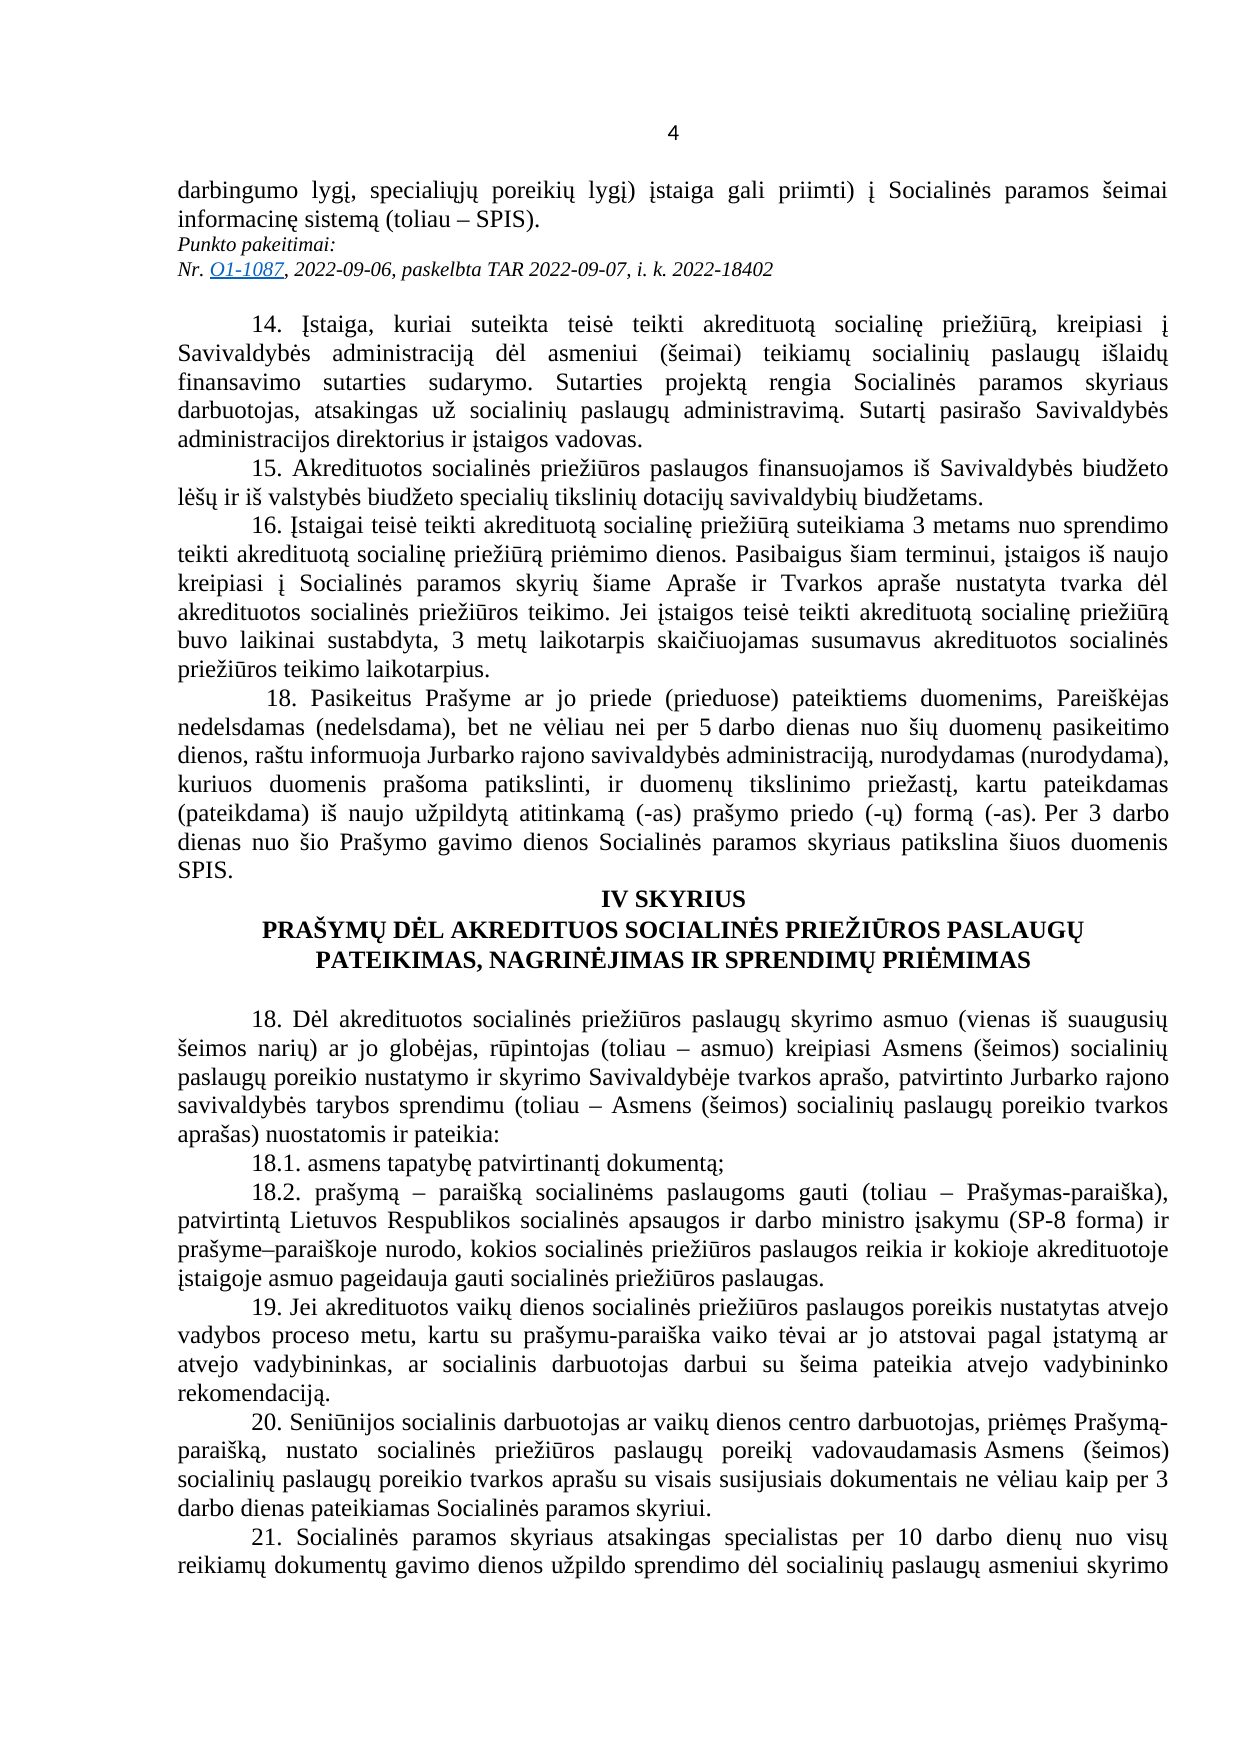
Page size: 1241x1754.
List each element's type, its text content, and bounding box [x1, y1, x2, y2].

text 16. Įstaigai teisė teikti akredituotą socialinę priežiūrą suteikiama 3 metams nuo sprendimo teikti akredituotą socialinę priežiūrą priėmimo dienos. Pasibaigus šiam terminui, įstaigos iš naujo kreipiasi į Socialinės paramos skyrių šiame Apraše ir Tvarkos apraše nustatyta tvarka dėl akredituotos socialinės priežiūros teikimo. Jei įstaigos teisė teikti akredituotą socialinę priežiūrą buvo laikinai sustabdyta, 3 metų laikotarpis skaičiuojamas susumavus akredituotos socialinės priežiūros teikimo laikotarpius. [177, 511, 1169, 683]
text 18.2. prašymą – paraišką socialinėms paslaugoms gauti (toliau – Prašymas-paraiška), patvirtintą Lietuvos Respublikos socialinės apsaugos ir darbo ministro įsakymu (SP-8 forma) ir prašyme–paraiškoje nurodo, kokios socialinės priežiūros paslaugos reikia ir kokioje akredituotoje įstaigoje asmuo pageidauja gauti socialinės priežiūros paslaugas. [177, 1177, 1169, 1292]
text Punkto pakeitimai: [177, 232, 1169, 256]
text 14. Įstaiga, kuriai suteikta teisė teikti akredituotą socialinę priežiūrą, kreipiasi į Savivaldybės administraciją dėl asmeniui (šeimai) teikiamų socialinių paslaugų išlaidų finansavimo sutarties sudarymo. Sutarties projektą rengia Socialinės paramos skyriaus darbuotojas, atsakingas už socialinių paslaugų administravimą. Sutartį pasirašo Savivaldybės administracijos direktorius ir įstaigos vadovas. [177, 309, 1169, 453]
text PRAŠYMŲ DĖL AKREDITUOS SOCIALINĖS PRIEŽIŪROS PASLAUGŲ PATEIKIMAS, NAGRINĖJIMAS IR SPRENDIMŲ PRIĖMIMAS [177, 915, 1169, 974]
text 20. Seniūnijos socialinis darbuotojas ar vaikų dienos centro darbuotojas, priėmęs Prašymą-paraišką, nustato socialinės priežiūros paslaugų poreikį vadovaudamasis Asmens (šeimos) socialinių paslaugų poreikio tvarkos aprašu su visais susijusiais dokumentais ne vėliau kaip per 3 darbo dienas pateikiamas Socialinės paramos skyriui. [177, 1407, 1169, 1522]
text 18. Pasikeitus Prašyme ar jo priede (prieduose) pateiktiems duomenims, Pareiškėjas nedelsdamas (nedelsdama), bet ne vėliau nei per 5 darbo dienas nuo šių duomenų pasikeitimo dienos, raštu informuoja Jurbarko rajono savivaldybės administraciją, nurodydamas (nurodydama), kuriuos duomenis prašoma patikslinti, ir duomenų tikslinimo priežastį, kartu pateikdamas (pateikdama) iš naujo užpildytą atitinkamą (-as) prašymo priedo (-ų) formą (-as). Per 3 darbo dienas nuo šio Prašymo gavimo dienos Socialinės paramos skyriaus patikslina šiuos duomenis SPIS. [177, 683, 1169, 884]
text 15. Akredituotos socialinės priežiūros paslaugos finansuojamos iš Savivaldybės biudžeto lėšų ir iš valstybės biudžeto specialių tikslinių dotacijų savivaldybių biudžetams. [177, 453, 1169, 511]
text darbingumo lygį, specialiųjų poreikių lygį) įstaiga gali priimti) į Socialinės paramos šeimai informacinę sistemą (toliau – SPIS). [177, 175, 1169, 232]
text 21. Socialinės paramos skyriaus atsakingas specialistas per 10 darbo dienų nuo visų reikiamų dokumentų gavimo dienos užpildo sprendimo dėl socialinių paslaugų asmeniui skyrimo [177, 1522, 1169, 1579]
text IV SKYRIUS [177, 884, 1169, 913]
text 19. Jei akredituotos vaikų dienos socialinės priežiūros paslaugos poreikis nustatytas atvejo vadybos proceso metu, kartu su prašymu-paraiška vaiko tėvai ar jo atstovai pagal įstatymą ar atvejo vadybininkas, ar socialinis darbuotojas darbui su šeima pateikia atvejo vadybininko rekomendaciją. [177, 1292, 1169, 1407]
text 18. Dėl akredituotos socialinės priežiūros paslaugų skyrimo asmuo (vienas iš suaugusių šeimos narių) ar jo globėjas, rūpintojas (toliau – asmuo) kreipiasi Asmens (šeimos) socialinių paslaugų poreikio nustatymo ir skyrimo Savivaldybėje tvarkos aprašo, patvirtinto Jurbarko rajono savivaldybės tarybos sprendimu (toliau – Asmens (šeimos) socialinių paslaugų poreikio tvarkos aprašas) nuostatomis ir pateikia: [177, 1004, 1169, 1148]
text Nr. O1-1087, 2022-09-06, paskelbta TAR 2022-09-07, i. k. 2022-18402 [177, 256, 1169, 281]
text 18.1. asmens tapatybę patvirtinantį dokumentą; [177, 1148, 1169, 1177]
